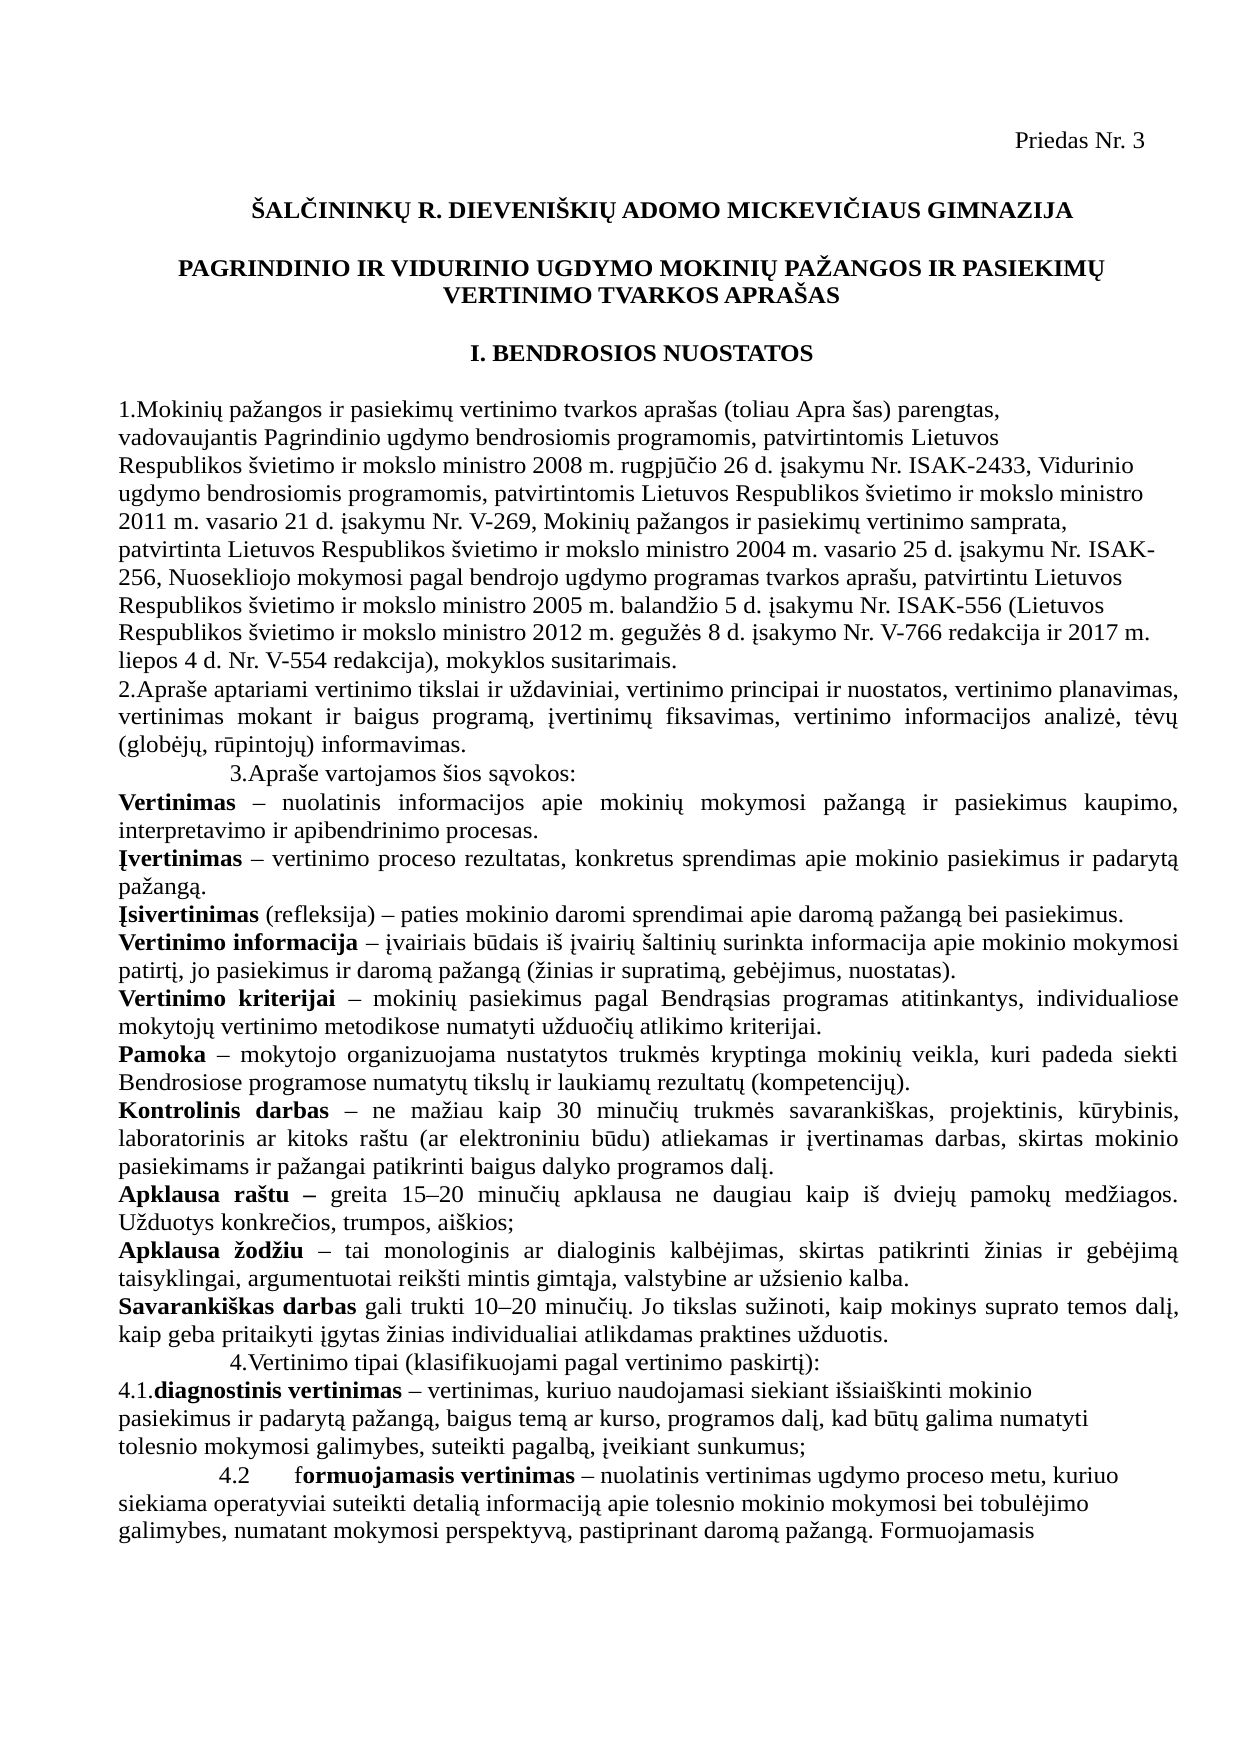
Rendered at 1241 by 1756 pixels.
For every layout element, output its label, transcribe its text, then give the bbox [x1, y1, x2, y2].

list Apraše vartojamos šios sąvokos: [141, 759, 1207, 787]
text 4.2 formuojamasis vertinimas – nuolatinis vertinimas ugdymo proceso metu, kuriuo siekiama operatyviai suteikti detalią informaciją apie tolesnio mokinio mokymosi bei tobulėjimo galimybes, numatant mokymosi perspektyvą, pastiprinant daromą pažangą. Formuojamasis [118, 1461, 1153, 1544]
text Priedas Nr. 3 [254, 126, 1207, 153]
text Įsivertinimas (refleksija) – paties mokinio daromi sprendimai apie daromą pažangą bei pasiekimus. [118, 900, 1180, 928]
list Apraše aptariami vertinimo tikslai ir uždaviniai, vertinimo principai ir nuostatos, vertinimo planavimas, vertinimas mokant ir baigus programą, įvertinimų fiksavimas, vertinimo informacijos analizė, tėvų (globėjų, rūpintojų) informavimas. [118, 674, 1180, 758]
text Vertinimo informacija – įvairiais būdais iš įvairių šaltinių surinkta informacija apie mokinio mokymosi patirtį, jo pasiekimus ir daromą pažangą (žinias ir supratimą, gebėjimus, nuostatas). [118, 928, 1181, 984]
text Vertinimas – nuolatinis informacijos apie mokinių mokymosi pažangą ir pasiekimus kaupimo, interpretavimo ir apibendrinimo procesas. [118, 788, 1180, 843]
text ŠALČININKŲ R. DIEVENIŠKIŲ ADOMO MICKEVIČIAUS GIMNAZIJA [118, 196, 1207, 224]
text I. BENDROSIOS NUOSTATOS [470, 339, 1207, 367]
text Respublikos švietimo ir mokslo ministro 2008 m. rugpjūčio 26 d. įsakymu Nr. ISAK-2433, Vidurinio ugdymo bendrosiomis programomis, patvirtintomis Lietuvos Respublikos švietimo ir mokslo ministro 2011 m. vasario 21 d. įsakymu Nr. V-269, Mokinių pažangos ir pasiekimų vertinimo samprata, patvirtinta Lietuvos Respublikos švietimo ir mokslo ministro 2004 m. vasario 25 d. įsakymu Nr. ISAK-256, Nuosekliojo mokymosi pagal bendrojo ugdymo programas tvarkos aprašu, patvirtintu Lietuvos Respublikos švietimo ir mokslo ministro 2005 m. balandžio 5 d. įsakymu Nr. ISAK-556 (Lietuvos Respublikos švietimo ir mokslo ministro 2012 m. gegužės 8 d. įsakymo Nr. V-766 redakcija ir 2017 m. liepos 4 d. Nr. V-554 redakcija), mokyklos susitarimais. [118, 452, 1168, 674]
subtitle PAGRINDINIO IR VIDURINIO UGDYMO MOKINIŲ PAŽANGOS IR PASIEKIMŲ VERTINIMO TVARKOS APRAŠAS [178, 254, 1151, 309]
text Apklausa raštu – greita 15–20 minučių apklausa ne daugiau kaip iš dviejų pamokų medžiagos. Užduotys konkrečios, trumpos, aiškios; [118, 1180, 1181, 1236]
text Kontrolinis darbas – ne mažiau kaip 30 minučių trukmės savarankiškas, projektinis, kūrybinis, laboratorinis ar kitoks raštu (ar elektroniniu būdu) atliekamas ir įvertinamas darbas, skirtas mokinio pasiekimams ir pažangai patikrinti baigus dalyko programos dalį. [118, 1096, 1181, 1179]
text Pamoka – mokytojo organizuojama nustatytos trukmės kryptinga mokinių veikla, kuri padeda siekti Bendrosiose programose numatytų tikslų ir laukiamų rezultatų (kompetencijų). [118, 1040, 1180, 1095]
text Apklausa žodžiu – tai monologinis ar dialoginis kalbėjimas, skirtas patikrinti žinias ir gebėjimą taisyklingai, argumentuotai reikšti mintis gimtąja, valstybine ar užsienio kalba. [118, 1236, 1180, 1292]
text Vertinimo kriterijai – mokinių pasiekimus pagal Bendrąsias programas atitinkantys, individualiose mokytojų vertinimo metodikose numatyti užduočių atlikimo kriterijai. [118, 984, 1180, 1040]
list Vertinimo tipai (klasifikuojami pagal vertinimo paskirtį): [141, 1347, 1207, 1375]
text Įvertinimas – vertinimo proceso rezultatas, konkretus sprendimas apie mokinio pasiekimus ir padarytą pažangą. [118, 844, 1181, 900]
list Mokinių pažangos ir pasiekimų vertinimo tvarkos aprašas (toliau Apra šas) parengtas, vadovaujantis Pagrindinio ugdymo bendrosiomis programomis, patvirtintomis Lietuvos [118, 395, 1144, 451]
text Savarankiškas darbas gali trukti 10–20 minučių. Jo tikslas sužinoti, kaip mokinys suprato temos dalį, kaip geba pritaikyti įgytas žinias individualiai atlikdamas praktines užduotis. [118, 1292, 1180, 1347]
list diagnostinis vertinimas – vertinimas, kuriuo naudojamasi siekiant išsiaiškinti mokinio pasiekimus ir padarytą pažangą, baigus temą ar kurso, programos dalį, kad būtų galima numatyti tolesnio mokymosi galimybes, suteikti pagalbą, įveikiant sunkumus; [118, 1376, 1136, 1459]
